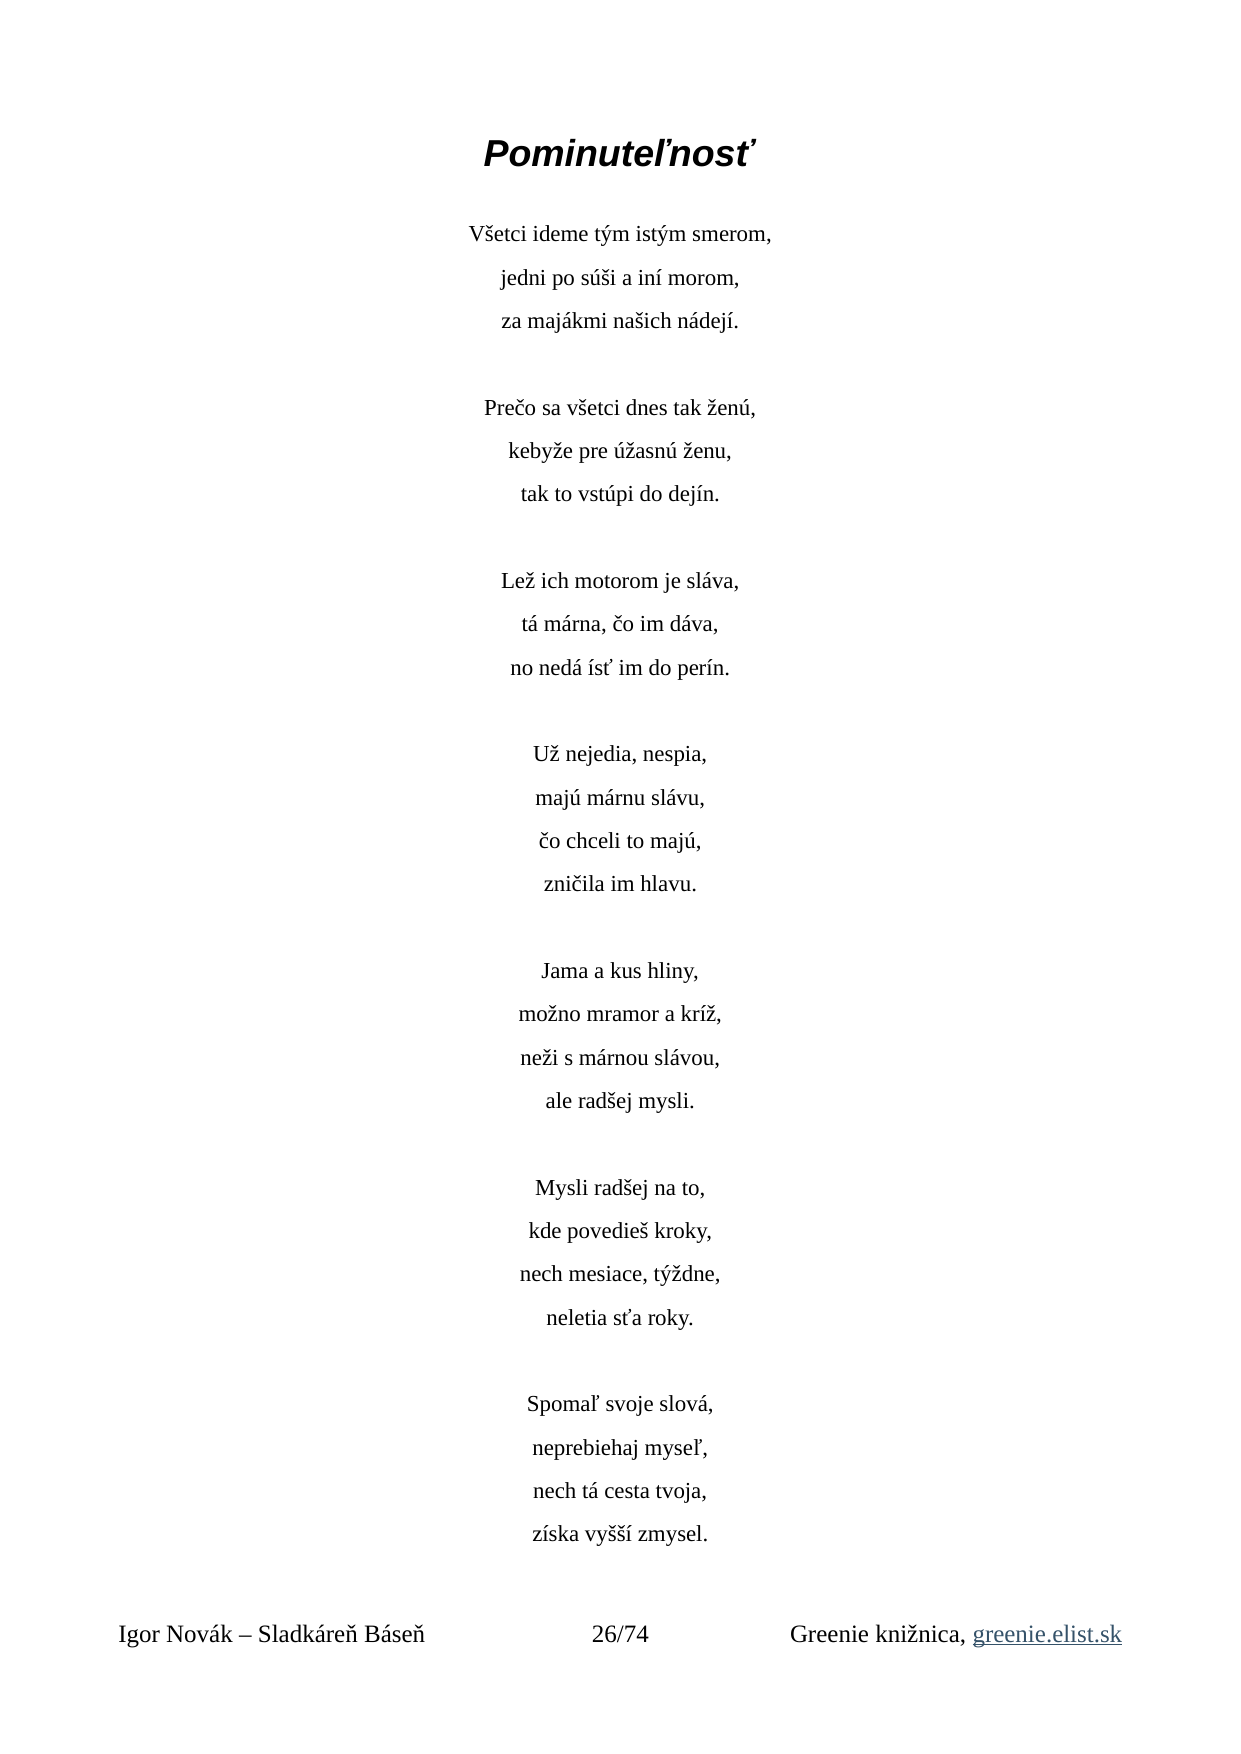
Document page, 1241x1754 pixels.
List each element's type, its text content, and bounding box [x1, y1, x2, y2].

text čo chceli to majú, [106, 827, 1134, 853]
text Lež ich motorom je sláva, [106, 567, 1134, 593]
text nech mesiace, týždne, [106, 1261, 1134, 1287]
text Všetci ideme tým istým smerom, [106, 221, 1134, 247]
text kde povedieš kroky, [106, 1217, 1134, 1243]
text Už nejedia, nespia, [106, 741, 1134, 767]
text Spomaľ svoje slová, [106, 1391, 1134, 1417]
text získa vyšší zmysel. [106, 1521, 1134, 1547]
text za majákmi našich nádejí. [106, 307, 1134, 333]
text Jama a kus hliny, [106, 957, 1134, 983]
text Prečo sa všetci dnes tak ženú, [106, 394, 1134, 420]
text tak to vstúpi do dejín. [106, 481, 1134, 507]
text možno mramor a kríž, [106, 1001, 1134, 1027]
text kebyže pre úžasnú ženu, [106, 437, 1134, 463]
text jedni po súši a iní morom, [106, 264, 1134, 290]
text tá márna, čo im dáva, [106, 611, 1134, 637]
text neži s márnou slávou, [106, 1044, 1134, 1070]
subtitle Pominuteľnosť [106, 131, 1134, 174]
text zničila im hlavu. [106, 871, 1134, 897]
text no nedá ísť im do perín. [106, 654, 1134, 680]
text nech tá cesta tvoja, [106, 1477, 1134, 1503]
text neprebiehaj myseľ, [106, 1434, 1134, 1460]
text Mysli radšej na to, [106, 1174, 1134, 1200]
text neletia sťa roky. [106, 1304, 1134, 1330]
text ale radšej mysli. [106, 1087, 1134, 1113]
text majú márnu slávu, [106, 784, 1134, 810]
